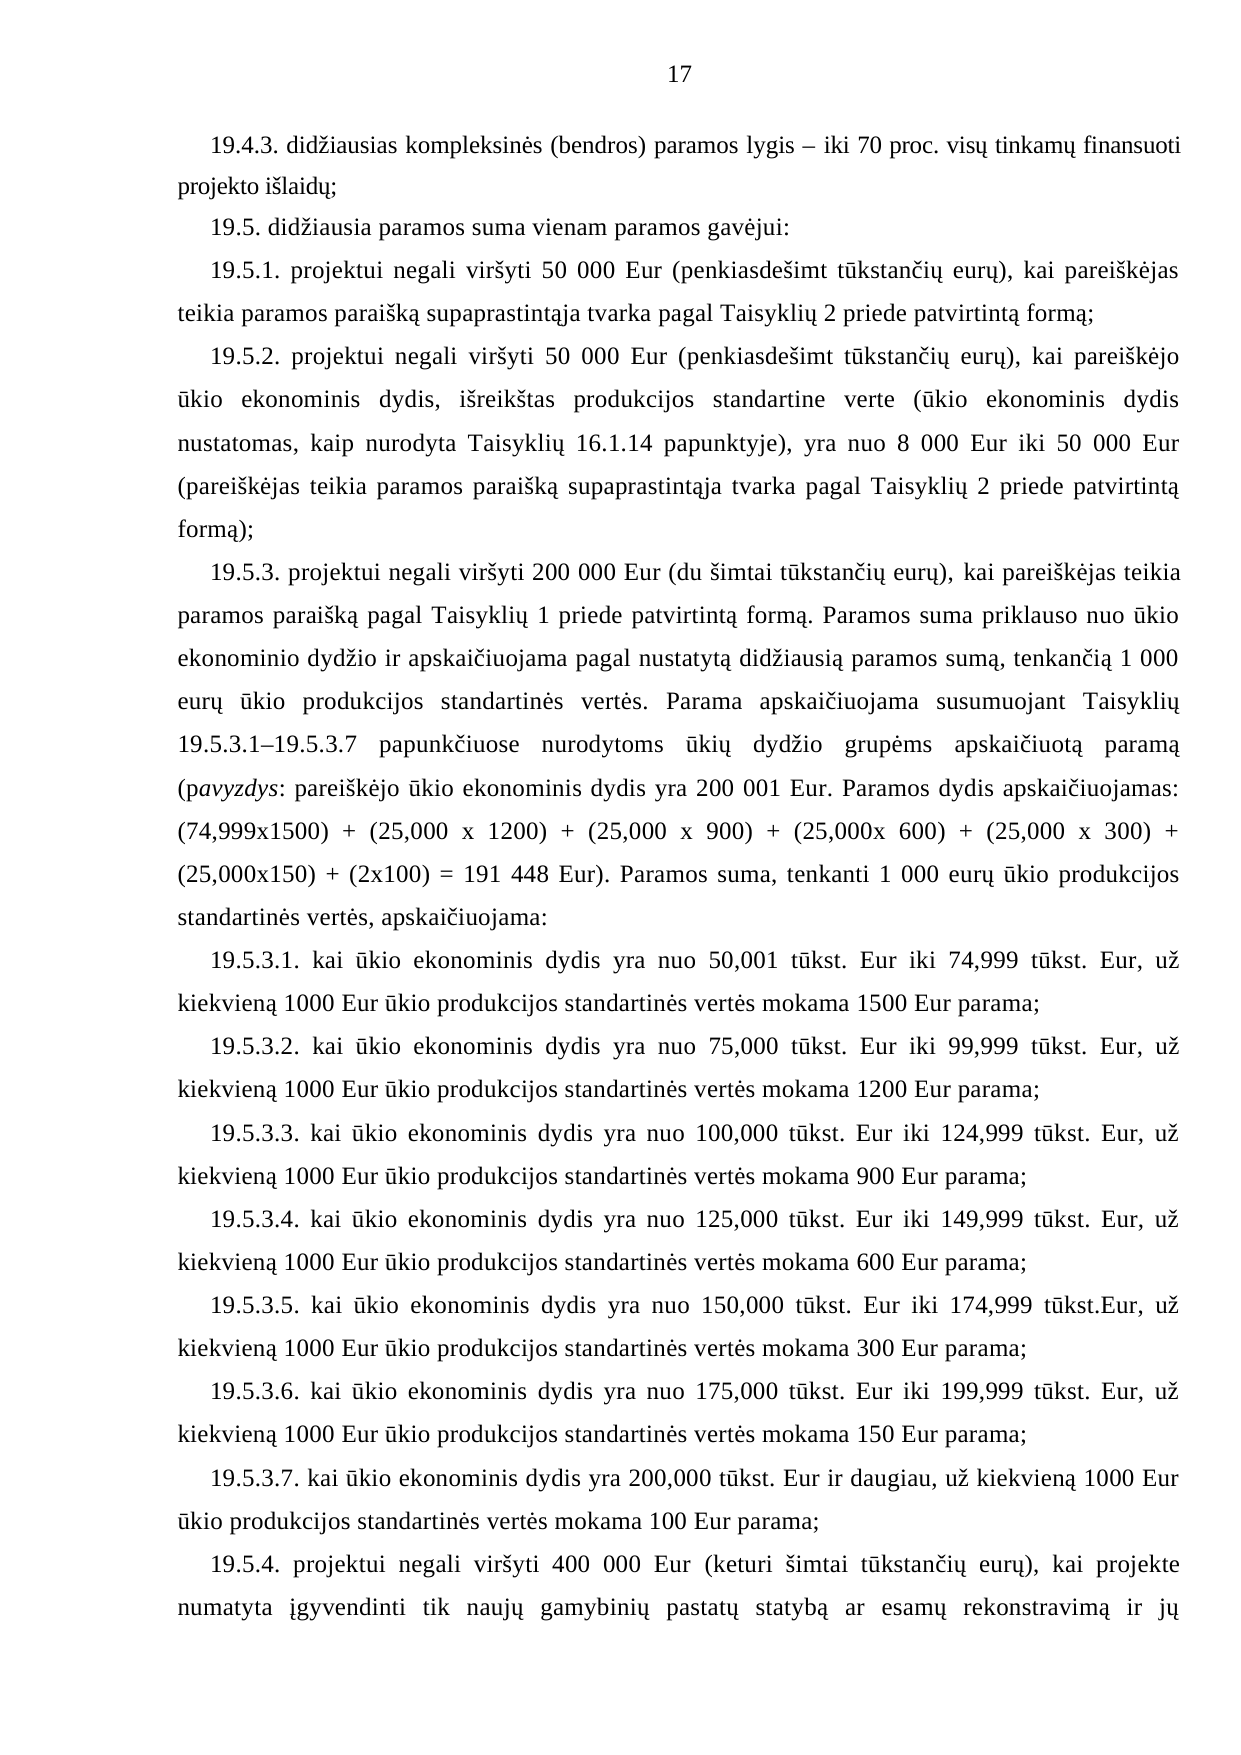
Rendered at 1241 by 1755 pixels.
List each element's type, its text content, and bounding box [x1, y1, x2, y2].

text 19.5.2. projektui negali viršyti 50 000 Eur (penkiasdešimt tūkstančių eurų), kai pareiškėjo ūkio ekonominis dydis, išreikštas produkcijos standartine verte (ūkio ekonominis dydis nustatomas, kaip nurodyta Taisyklių 16.1.14 papunktyje), yra nuo 8 000 Eur iki 50 000 Eur (pareiškėjas teikia paramos paraišką supaprastintąja tvarka pagal Taisyklių 2 priede patvirtintą formą); [177, 341, 1181, 543]
text 19.5.3.3. kai ūkio ekonominis dydis yra nuo 100,000 tūkst. Eur iki 124,999 tūkst. Eur, už kiekvieną 1000 Eur ūkio produkcijos standartinės vertės mokama 900 Eur parama; [177, 1118, 1181, 1189]
text 19.5. didžiausia paramos suma vienam paramos gavėjui: [177, 212, 1181, 241]
text 19.5.4. projektui negali viršyti 400 000 Eur (keturi šimtai tūkstančių eurų), kai projekte numatyta įgyvendinti tik naujų gamybinių pastatų statybą ar esamų rekonstravimą ir jų [177, 1549, 1181, 1621]
text 19.5.3.4. kai ūkio ekonominis dydis yra nuo 125,000 tūkst. Eur iki 149,999 tūkst. Eur, už kiekvieną 1000 Eur ūkio produkcijos standartinės vertės mokama 600 Eur parama; [177, 1204, 1181, 1276]
text 19.5.3.5. kai ūkio ekonominis dydis yra nuo 150,000 tūkst. Eur iki 174,999 tūkst.Eur, už kiekvieną 1000 Eur ūkio produkcijos standartinės vertės mokama 300 Eur parama; [177, 1290, 1181, 1362]
text 19.5.1. projektui negali viršyti 50 000 Eur (penkiasdešimt tūkstančių eurų), kai pareiškėjas teikia paramos paraišką supaprastintąja tvarka pagal Taisyklių 2 priede patvirtintą formą; [177, 255, 1181, 327]
text 19.5.3.2. kai ūkio ekonominis dydis yra nuo 75,000 tūkst. Eur iki 99,999 tūkst. Eur, už kiekvieną 1000 Eur ūkio produkcijos standartinės vertės mokama 1200 Eur parama; [177, 1031, 1181, 1103]
text 19.5.3.6. kai ūkio ekonominis dydis yra nuo 175,000 tūkst. Eur iki 199,999 tūkst. Eur, už kiekvieną 1000 Eur ūkio produkcijos standartinės vertės mokama 150 Eur parama; [177, 1376, 1181, 1448]
text 19.5.3.7. kai ūkio ekonominis dydis yra 200,000 tūkst. Eur ir daugiau, už kiekvieną 1000 Eur ūkio produkcijos standartinės vertės mokama 100 Eur parama; [177, 1463, 1181, 1534]
text 19.5.3. projektui negali viršyti 200 000 Eur (du šimtai tūkstančių eurų), kai pareiškėjas teikia paramos paraišką pagal Taisyklių 1 priede patvirtintą formą. Paramos suma priklauso nuo ūkio ekonominio dydžio ir apskaičiuojama pagal nustatytą didžiausią paramos sumą, tenkančią 1 000 eurų ūkio produkcijos standartinės vertės. Parama apskaičiuojama susumuojant Taisyklių 19.5.3.1–19.5.3.7 papunkčiuose nurodytoms ūkių dydžio grupėms apskaičiuotą paramą (pavyzdys: pareiškėjo ūkio ekonominis dydis yra 200 001 Eur. Paramos dydis apskaičiuojamas: (74,999x1500) + (25,000 x 1200) + (25,000 x 900) + (25,000x 600) + (25,000 x 300) + (25,000x150) + (2x100) = 191 448 Eur). Paramos suma, tenkanti 1 000 eurų ūkio produkcijos standartinės vertės, apskaičiuojama: [177, 557, 1181, 931]
text 19.4.3. didžiausias kompleksinės (bendros) paramos lygis – iki 70 proc. visų tinkamų finansuoti projekto išlaidų; [177, 130, 1181, 200]
text 19.5.3.1. kai ūkio ekonominis dydis yra nuo 50,001 tūkst. Eur iki 74,999 tūkst. Eur, už kiekvieną 1000 Eur ūkio produkcijos standartinės vertės mokama 1500 Eur parama; [177, 945, 1181, 1017]
